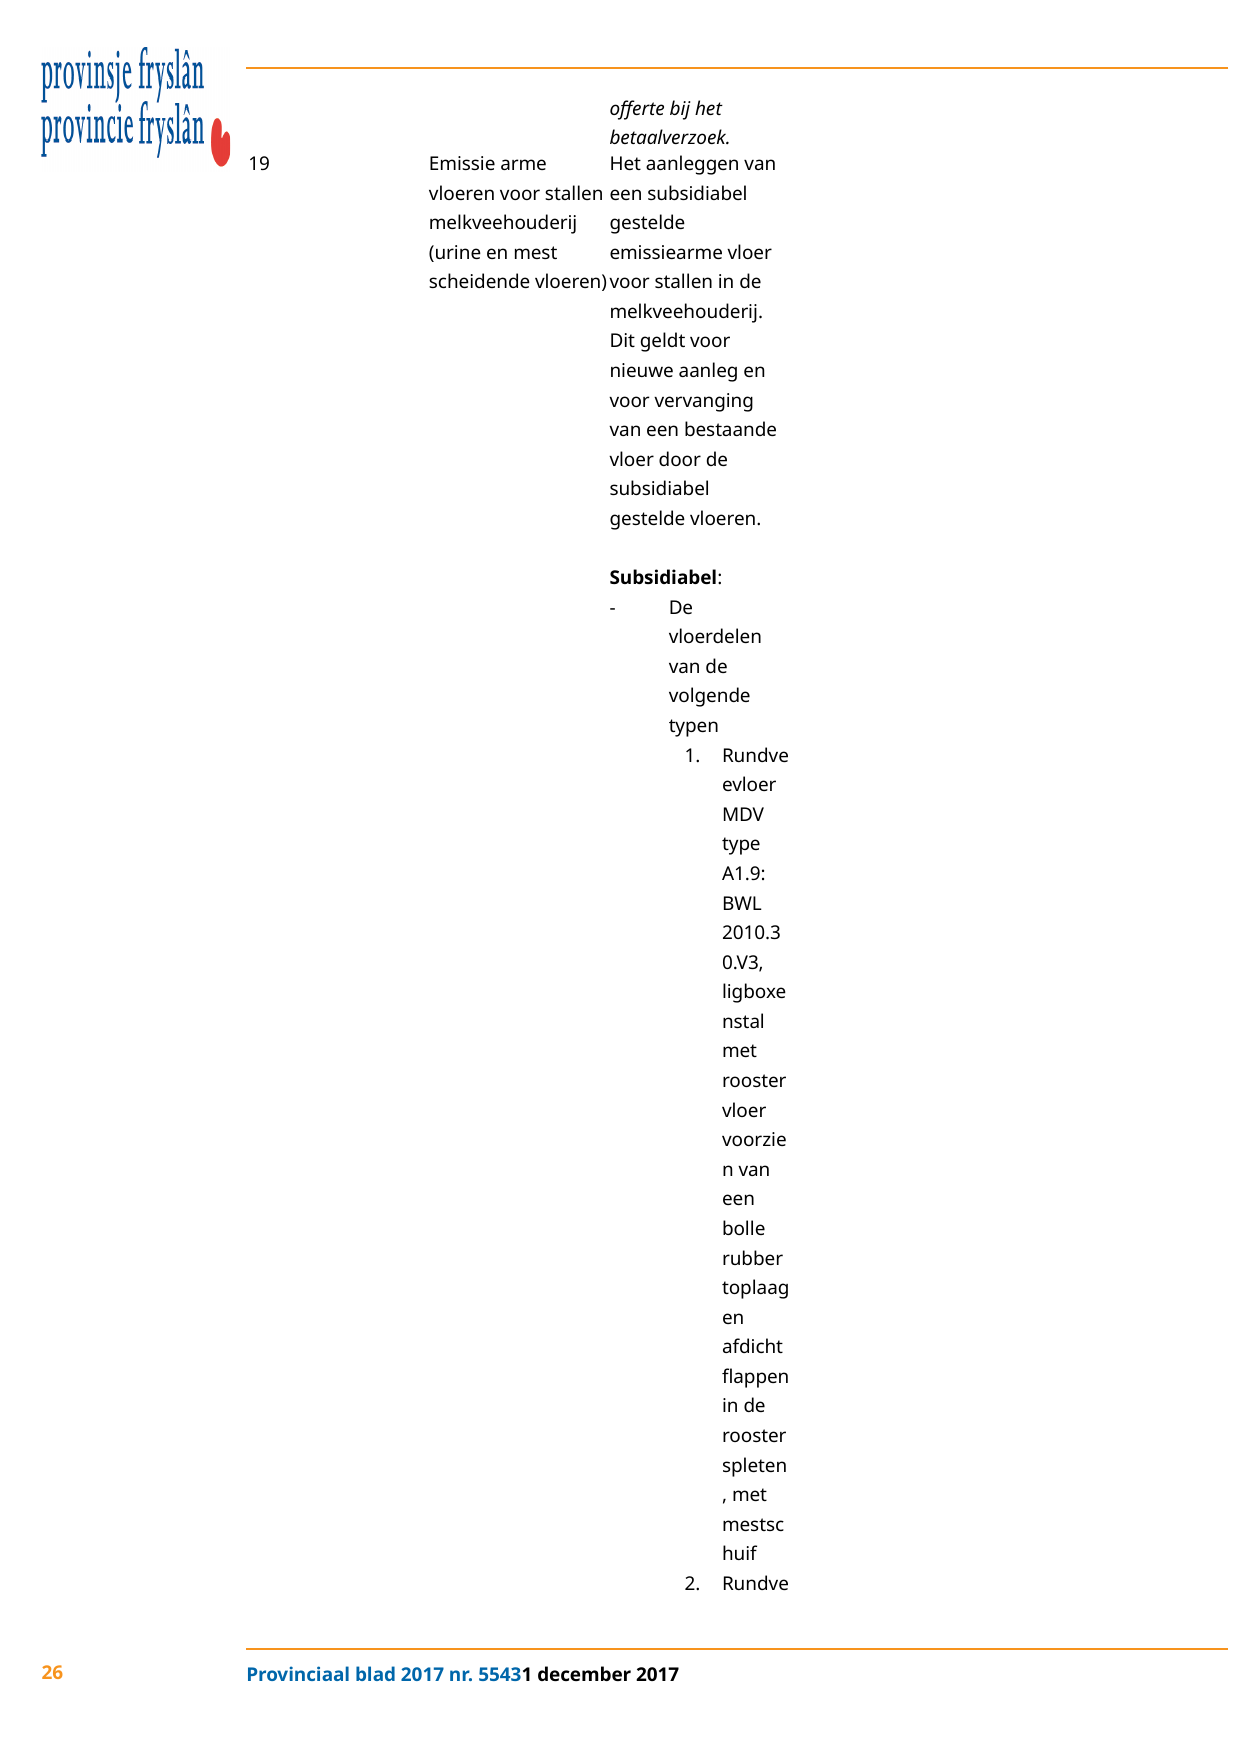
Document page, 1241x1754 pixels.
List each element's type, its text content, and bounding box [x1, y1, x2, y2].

table_cell Het aanleggen van een subsidiabel gestelde emissiearme vloer voor stallen in de melkveehouderij. Dit geldt voor nieuwe aanleg en voor vervanging van een bestaande vloer door de subsidiabel gestelde vloeren. Subsidiabel: De vloerdelen van de volgende typen Rundveevloer MDV type A1.9: BWL 2010.30.V3, ligboxenstal met roostervloer voorzien van een bolle rubber toplaag en afdichtflappen in de roosterspleten, met mestschuif Rundveevloer MDV type A1.10: BWL 2010.31.V4, ligboxenstal met roostervloer voorzien van een bolle rubber toplaag, met mestschuif Rundveevloer MDV type A1.13: BWL 2010.34.V5, ligboxenstal met roostervloer voorzien van cassettes in de roosterspleten en mestschuif Rundveevloer MDV type A1.14: BWL 2010.35.V5, ligboxenstal met geprofileerde vlakke vloer met hellende sleuven, regelmatige mest afstorten voorzien van afdichtflappen, met mestschuif Rundveevloer MDV type A1.21: BWL2013.01.V2, ligboxenstal met vlakke vloerplaten met tegelprofiel, hellende sleuven en regelmatige mest afstorten voorzien van afdichtflappen of -kleppen en mestschuif Rundveevloer MDV type A1.23: BWL2013.04.V2, ligboxenstal met geprofileerde vloerplaten met sterk hellende langssleuven met urineafvoergat en hellende dwarsgroeven, aaneengesloten gelegd of gescheiden door mest afstorten voorzien van emissiereductiekleppen, met mestschuif Rundveevloer MDV type A1.28: BWL2015.05 Ligboxenstal met roostervloer, voorzien van rubber matten en composiet nokken met een hellend profiel, kunststofcassettes met kleppen in de roosterspleten en met mestschuif . Bijhorend mestschuifsysteem voor genoemde typen vloeren. Kosten voor aanleg van de genoemde typen vloeren inclusief mogelijke sloopkosten oude vloer. Niet subsidiabel: Fundering waarop vloer ligt. Mestkelder. Muren en dak stal. Mestkanaal. [609, 150, 790, 1596]
table_cell offerte bij het betaalverzoek. [609, 95, 790, 150]
table_cell [790, 150, 971, 1596]
table_cell 19 [248, 150, 429, 1596]
table_cell [248, 95, 429, 150]
table_cell [429, 95, 609, 150]
picture [41, 47, 231, 172]
table_cell [971, 150, 1152, 1596]
table_cell Emissie arme vloeren voor stallen melkveehouderij (urine en mest scheidende vloeren) [429, 150, 609, 1596]
